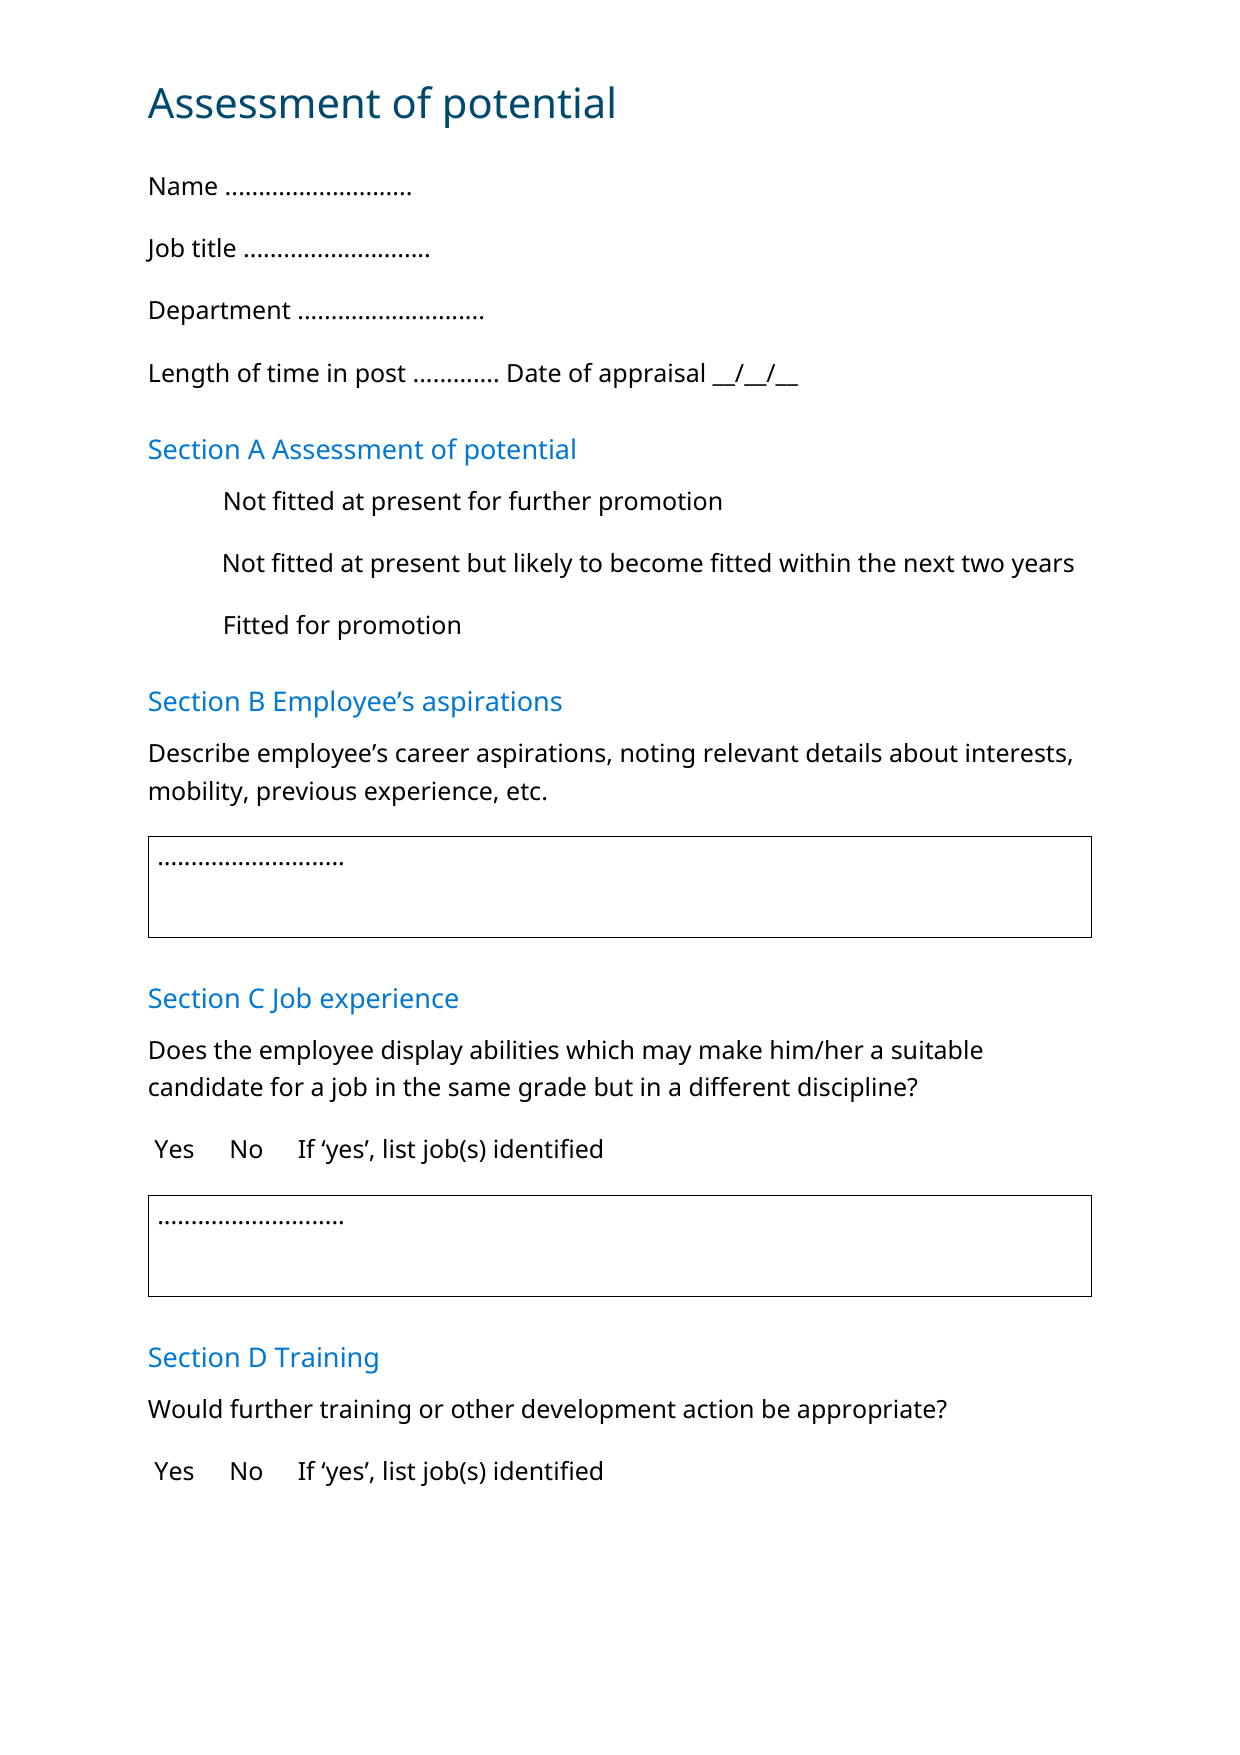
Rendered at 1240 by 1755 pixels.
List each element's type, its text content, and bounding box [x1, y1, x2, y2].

text Yes No If ‘yes’, list job(s) identified [148, 1454, 1092, 1488]
text Not fitted at present but likely to become fitted within the next two years [147, 546, 1092, 580]
text Describe employee’s career aspirations, noting relevant details about interests, mobility, previous experience, etc. [148, 736, 1092, 807]
text Name ............................ [148, 168, 1092, 202]
text Department ............................ [148, 293, 1092, 327]
text Length of time in post ............. Date of appraisal __/__/__ [148, 355, 1092, 389]
text Job title ............................ [148, 231, 1092, 264]
text Not fitted at present for further promotion [148, 483, 1092, 517]
subtitle Section B Employee’s aspirations [148, 683, 1092, 720]
text Fitted for promotion [148, 608, 1092, 642]
text ............................ [149, 837, 1091, 937]
text Would further training or other development action be appropriate? [148, 1391, 1092, 1425]
subtitle Section C Job experience [148, 979, 1092, 1016]
subtitle Section D Training [148, 1338, 1092, 1375]
subtitle Assessment of potential [148, 74, 1092, 131]
text ............................ [149, 1196, 1091, 1296]
subtitle Section A Assessment of potential [148, 430, 1092, 467]
text Does the employee display abilities which may make him/her a suitable candidate for a job in the same grade but in a different discipline? [148, 1032, 1092, 1104]
text Yes No If ‘yes’, list job(s) identified [148, 1132, 1092, 1166]
